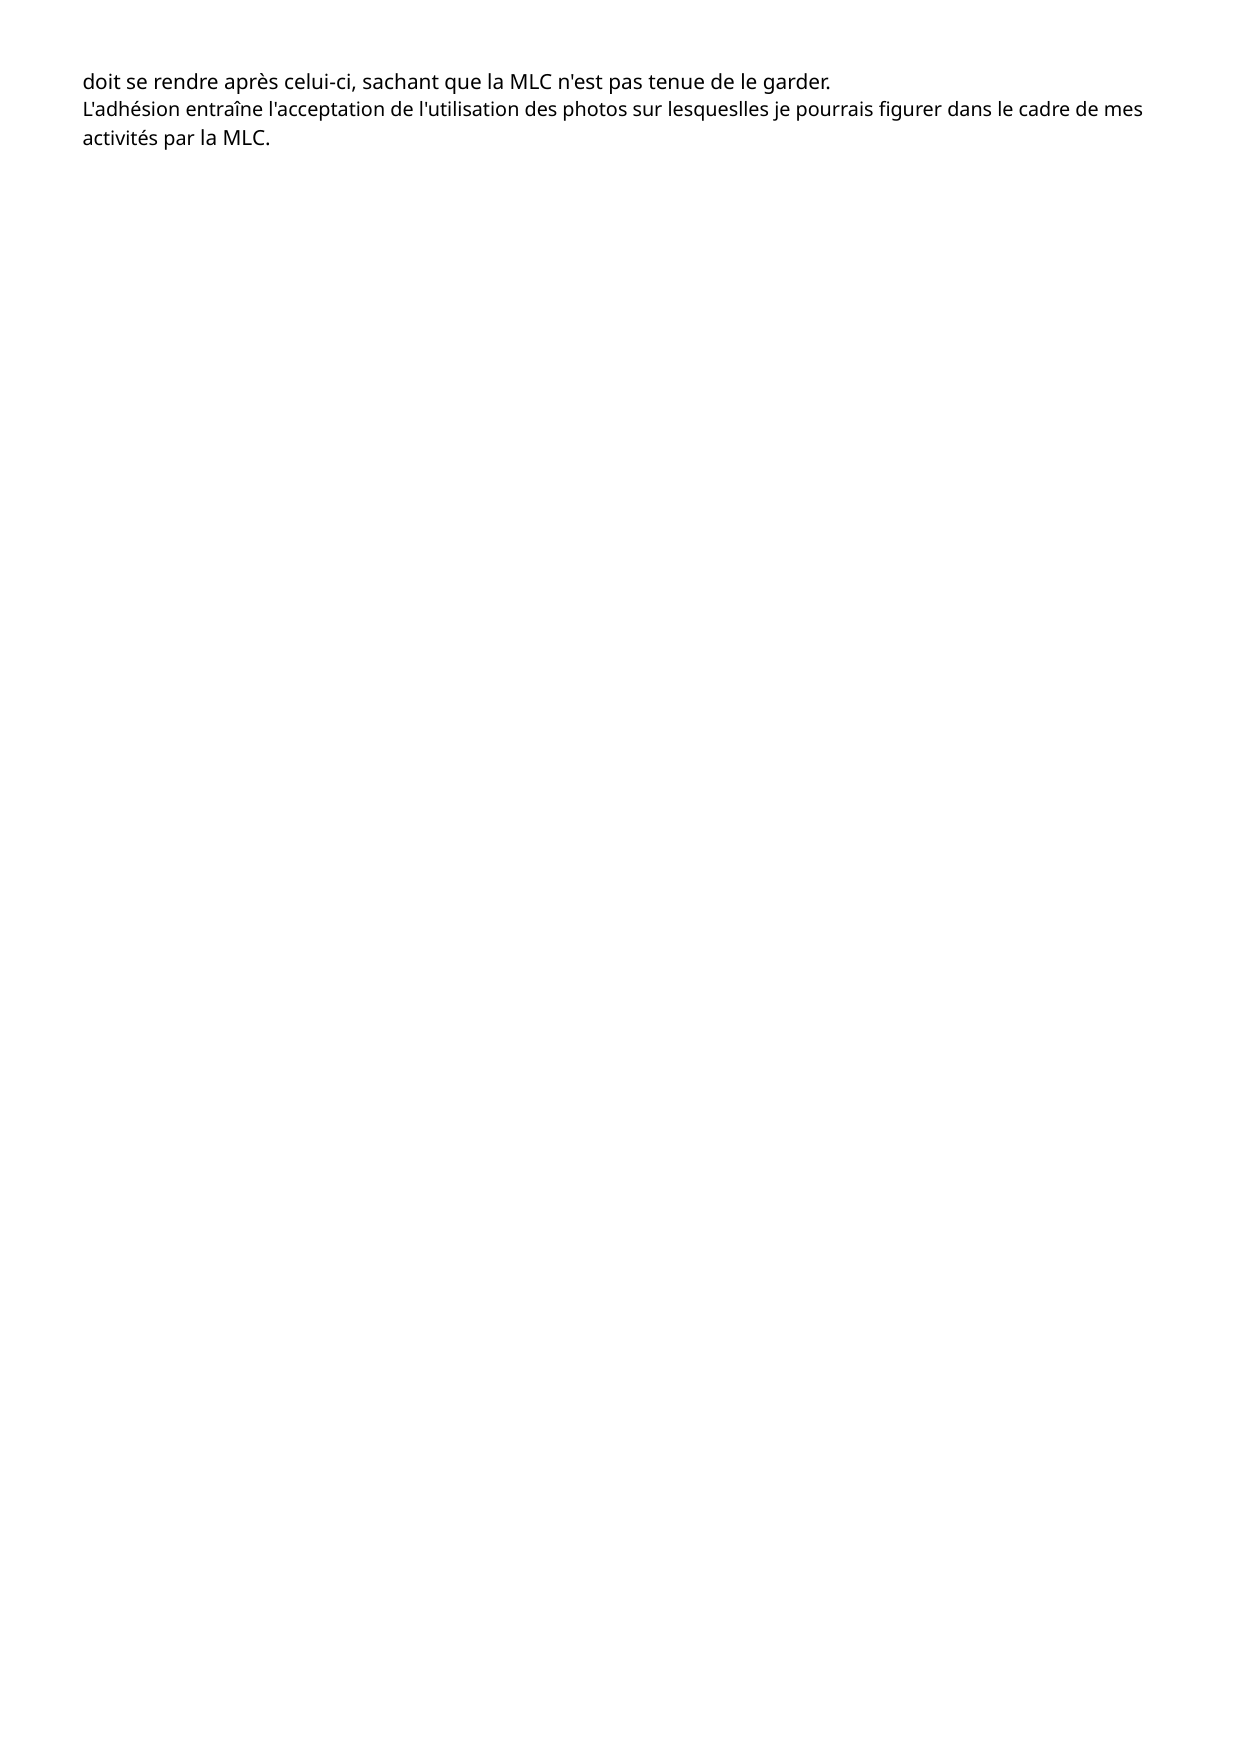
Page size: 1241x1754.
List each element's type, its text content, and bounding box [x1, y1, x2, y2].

text doit se rendre après celui-ci, sachant que la MLC n'est pas tenue de le garder. L'adhésion entraîne l'acceptation de l'utilisation des photos sur lesqueslles je pourrais figurer dans le cadre de mes activités par la MLC. [0, 67, 1172, 151]
